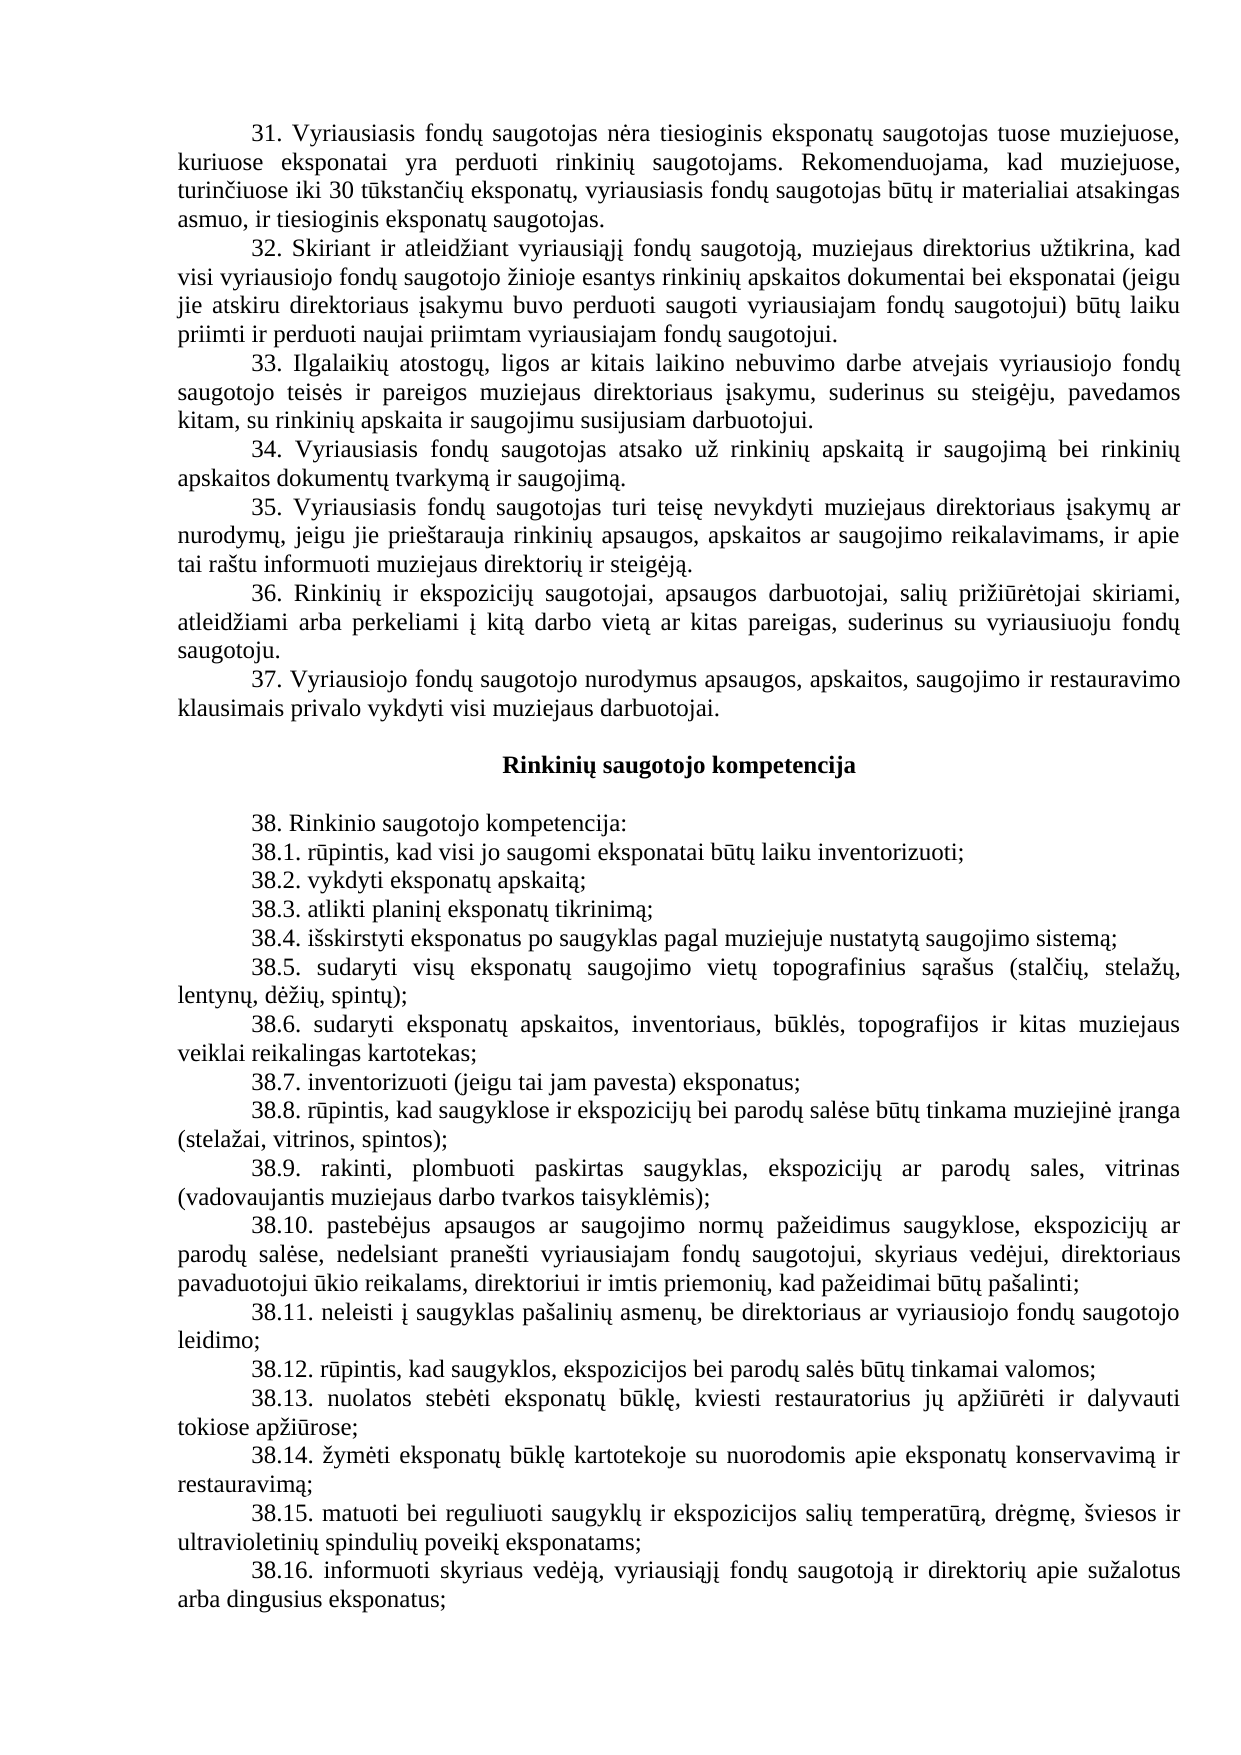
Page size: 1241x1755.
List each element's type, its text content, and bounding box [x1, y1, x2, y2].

text 38. Rinkinio saugotojo kompetencija: [177, 808, 1181, 837]
text 38.11. neleisti į saugyklas pašalinių asmenų, be direktoriaus ar vyriausiojo fondų saugotojo leidimo; [177, 1297, 1181, 1354]
text 38.3. atlikti planinį eksponatų tikrinimą; [177, 894, 1181, 923]
text 38.1. rūpintis, kad visi jo saugomi eksponatai būtų laiku inventorizuoti; [177, 837, 1181, 866]
text 38.5. sudaryti visų eksponatų saugojimo vietų topografinius sąrašus (stalčių, stelažų, lentynų, dėžių, spintų); [177, 952, 1181, 1009]
text 35. Vyriausiasis fondų saugotojas turi teisę nevykdyti muziejaus direktoriaus įsakymų ar nurodymų, jeigu jie prieštarauja rinkinių apsaugos, apskaitos ar saugojimo reikalavimams, ir apie tai raštu informuoti muziejaus direktorių ir steigėją. [177, 492, 1181, 578]
text 38.2. vykdyti eksponatų apskaitą; [177, 866, 1181, 894]
text 38.15. matuoti bei reguliuoti saugyklų ir ekspozicijos salių temperatūrą, drėgmę, šviesos ir ultravioletinių spindulių poveikį eksponatams; [177, 1498, 1181, 1556]
text 33. Ilgalaikių atostogų, ligos ar kitais laikino nebuvimo darbe atvejais vyriausiojo fondų saugotojo teisės ir pareigos muziejaus direktoriaus įsakymu, suderinus su steigėju, pavedamos kitam, su rinkinių apskaita ir saugojimu susijusiam darbuotojui. [177, 348, 1181, 434]
text 32. Skiriant ir atleidžiant vyriausiąjį fondų saugotoją, muziejaus direktorius užtikrina, kad visi vyriausiojo fondų saugotojo žinioje esantys rinkinių apskaitos dokumentai bei eksponatai (jeigu jie atskiru direktoriaus įsakymu buvo perduoti saugoti vyriausiajam fondų saugotojui) būtų laiku priimti ir perduoti naujai priimtam vyriausiajam fondų saugotojui. [177, 233, 1181, 348]
text 36. Rinkinių ir ekspozicijų saugotojai, apsaugos darbuotojai, salių prižiūrėtojai skiriami, atleidžiami arba perkeliami į kitą darbo vietą ar kitas pareigas, suderinus su vyriausiuoju fondų saugotoju. [177, 578, 1181, 664]
text 38.6. sudaryti eksponatų apskaitos, inventoriaus, būklės, topografijos ir kitas muziejaus veiklai reikalingas kartotekas; [177, 1009, 1181, 1067]
text 37. Vyriausiojo fondų saugotojo nurodymus apsaugos, apskaitos, saugojimo ir restauravimo klausimais privalo vykdyti visi muziejaus darbuotojai. [177, 664, 1181, 722]
text 38.7. inventorizuoti (jeigu tai jam pavesta) eksponatus; [177, 1067, 1181, 1096]
text 38.9. rakinti, plombuoti paskirtas saugyklas, ekspozicijų ar parodų sales, vitrinas (vadovaujantis muziejaus darbo tvarkos taisyklėmis); [177, 1153, 1181, 1211]
text 38.10. pastebėjus apsaugos ar saugojimo normų pažeidimus saugyklose, ekspozicijų ar parodų salėse, nedelsiant pranešti vyriausiajam fondų saugotojui, skyriaus vedėjui, direktoriaus pavaduotojui ūkio reikalams, direktoriui ir imtis priemonių, kad pažeidimai būtų pašalinti; [177, 1211, 1181, 1297]
text 38.14. žymėti eksponatų būklę kartotekoje su nuorodomis apie eksponatų konservavimą ir restauravimą; [177, 1441, 1181, 1498]
text Rinkinių saugotojo kompetencija [177, 751, 1181, 779]
text 31. Vyriausiasis fondų saugotojas nėra tiesioginis eksponatų saugotojas tuose muziejuose, kuriuose eksponatai yra perduoti rinkinių saugotojams. Rekomenduojama, kad muziejuose, turinčiuose iki 30 tūkstančių eksponatų, vyriausiasis fondų saugotojas būtų ir materialiai atsakingas asmuo, ir tiesioginis eksponatų saugotojas. [177, 118, 1181, 233]
text 38.12. rūpintis, kad saugyklos, ekspozicijos bei parodų salės būtų tinkamai valomos; [177, 1354, 1181, 1383]
text 34. Vyriausiasis fondų saugotojas atsako už rinkinių apskaitą ir saugojimą bei rinkinių apskaitos dokumentų tvarkymą ir saugojimą. [177, 434, 1181, 492]
text 38.8. rūpintis, kad saugyklose ir ekspozicijų bei parodų salėse būtų tinkama muziejinė įranga (stelažai, vitrinos, spintos); [177, 1096, 1181, 1153]
text 38.4. išskirstyti eksponatus po saugyklas pagal muziejuje nustatytą saugojimo sistemą; [177, 923, 1181, 952]
text 38.13. nuolatos stebėti eksponatų būklę, kviesti restauratorius jų apžiūrėti ir dalyvauti tokiose apžiūrose; [177, 1383, 1181, 1441]
text 38.16. informuoti skyriaus vedėją, vyriausiąjį fondų saugotoją ir direktorių apie sužalotus arba dingusius eksponatus; [177, 1556, 1181, 1613]
